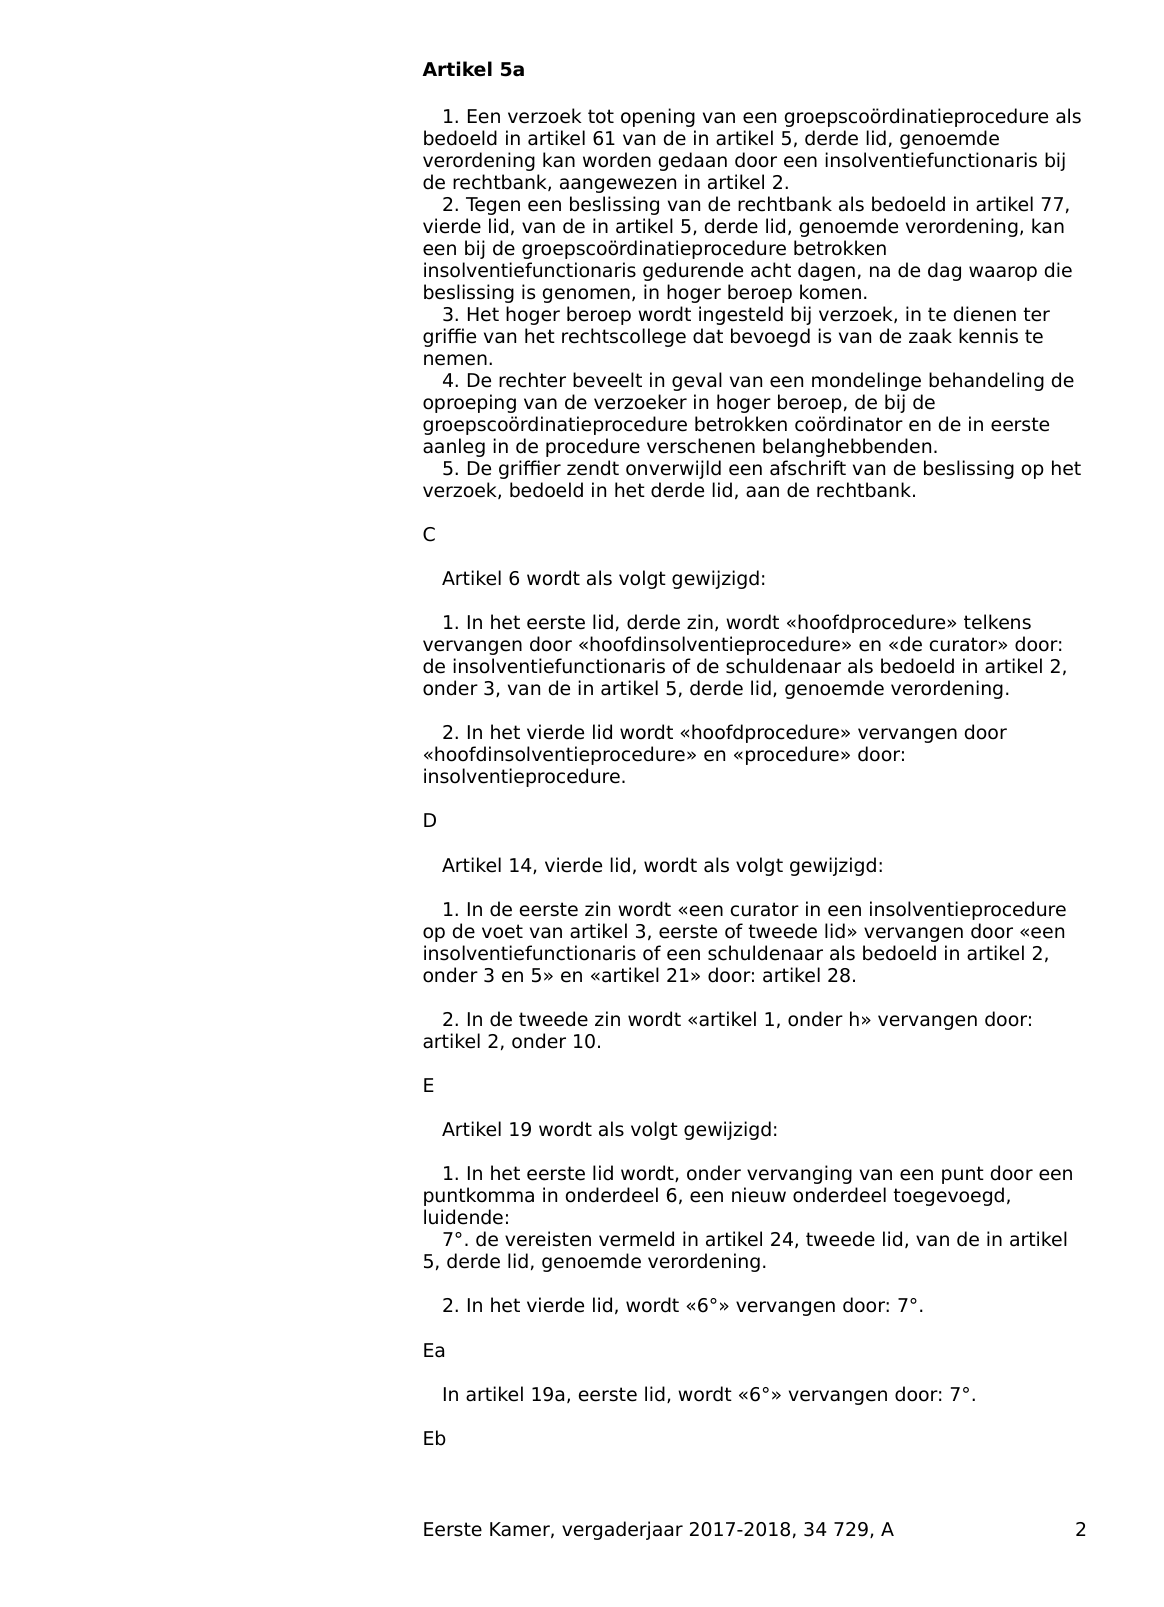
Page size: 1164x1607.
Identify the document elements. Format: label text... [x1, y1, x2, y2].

text Artikel 6 wordt als volgt gewijzigd: [422, 568, 1087, 590]
text C [422, 524, 1087, 546]
text 1. In de eerste zin wordt «een curator in een insolventieprocedure op de voet van artikel 3, eerste of tweede lid» vervangen door «een insolventiefunctionaris of een schuldenaar als bedoeld in artikel 2, onder 3 en 5» en «artikel 21» door: artikel 28. [422, 899, 1087, 987]
text Eb [422, 1428, 1087, 1450]
text Artikel 19 wordt als volgt gewijzigd: [422, 1119, 1087, 1141]
text 5. De griffier zendt onverwijld een afschrift van de beslissing op het verzoek, bedoeld in het derde lid, aan de rechtbank. [422, 458, 1087, 502]
text 1. In het eerste lid, derde zin, wordt «hoofdprocedure» telkens vervangen door «hoofdinsolventieprocedure» en «de curator» door: de insolventiefunctionaris of de schuldenaar als bedoeld in artikel 2, onder 3, van de in artikel 5, derde lid, genoemde verordening. [422, 612, 1087, 700]
text 2. Tegen een beslissing van de rechtbank als bedoeld in artikel 77, vierde lid, van de in artikel 5, derde lid, genoemde verordening, kan een bij de groepscoördinatieprocedure betrokken insolventiefunctionaris gedurende acht dagen, na de dag waarop die beslissing is genomen, in hoger beroep komen. [422, 194, 1087, 304]
text Ea [422, 1339, 1087, 1362]
text 4. De rechter beveelt in geval van een mondelinge behandeling de oproeping van de verzoeker in hoger beroep, de bij de groepscoördinatieprocedure betrokken coördinator en de in eerste aanleg in de procedure verschenen belanghebbenden. [422, 370, 1087, 458]
text 7°. de vereisten vermeld in artikel 24, tweede lid, van de in artikel 5, derde lid, genoemde verordening. [422, 1229, 1087, 1273]
text 2. In het vierde lid wordt «hoofdprocedure» vervangen door «hoofdinsolventieprocedure» en «procedure» door: insolventieprocedure. [422, 722, 1087, 788]
text In artikel 19a, eerste lid, wordt «6°» vervangen door: 7°. [422, 1384, 1087, 1406]
text E [422, 1075, 1087, 1097]
text 2. In de tweede zin wordt «artikel 1, onder h» vervangen door: artikel 2, onder 10. [422, 1009, 1087, 1053]
text Artikel 14, vierde lid, wordt als volgt gewijzigd: [422, 854, 1087, 877]
text D [422, 810, 1087, 832]
subtitle Artikel 5a [422, 59, 1087, 81]
text 1. Een verzoek tot opening van een groepscoördinatieprocedure als bedoeld in artikel 61 van de in artikel 5, derde lid, genoemde verordening kan worden gedaan door een insolventiefunctionaris bij de rechtbank, aangewezen in artikel 2. [422, 106, 1087, 194]
text 2. In het vierde lid, wordt «6°» vervangen door: 7°. [422, 1295, 1087, 1317]
text 3. Het hoger beroep wordt ingesteld bij verzoek, in te dienen ter griffie van het rechtscollege dat bevoegd is van de zaak kennis te nemen. [422, 304, 1087, 370]
text 1. In het eerste lid wordt, onder vervanging van een punt door een puntkomma in onderdeel 6, een nieuw onderdeel toegevoegd, luidende: [422, 1163, 1087, 1229]
